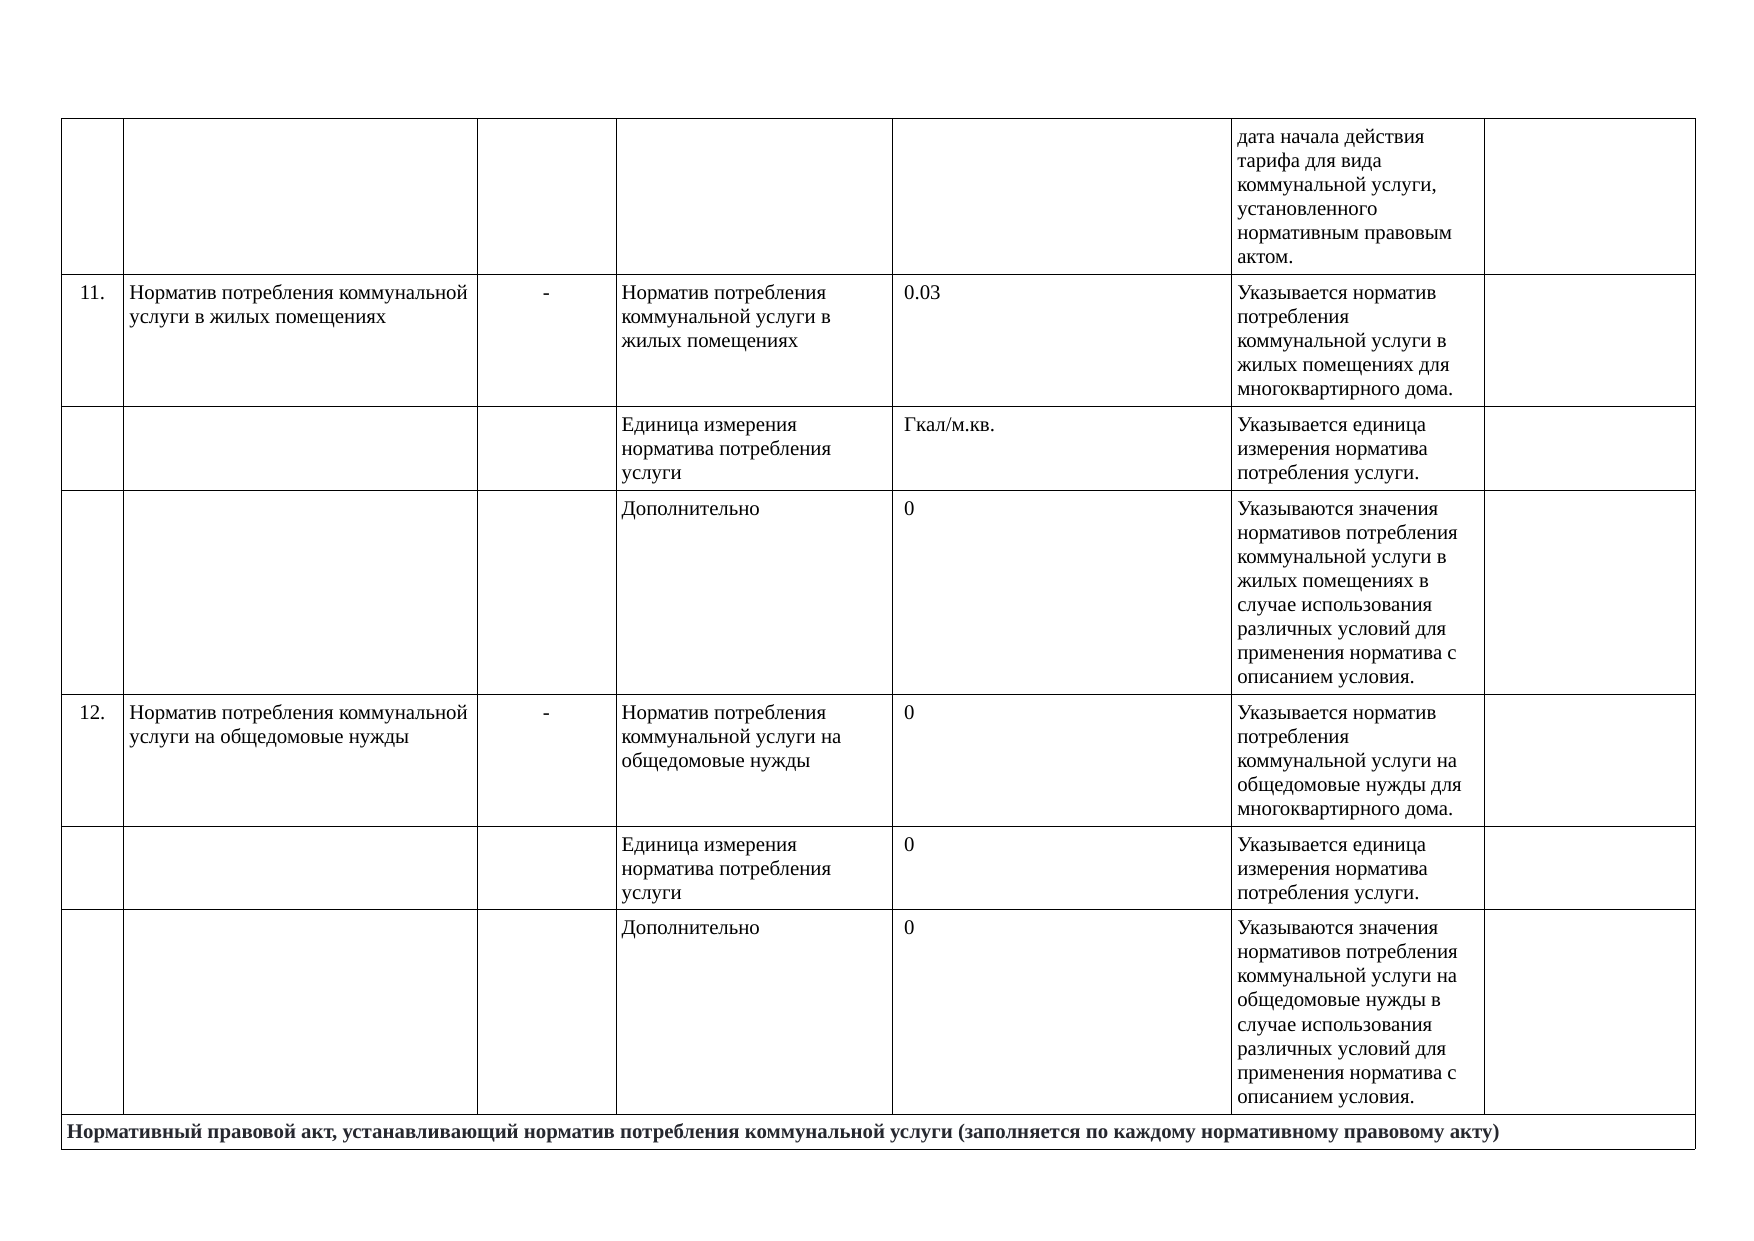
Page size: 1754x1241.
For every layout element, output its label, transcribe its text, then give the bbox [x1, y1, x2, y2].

table_cell [124, 119, 477, 274]
table_cell Нормативный правовой акт, устанавливающий норматив потребления коммунальной услуги (заполняется по каждому нормативному правовому акту) [62, 1115, 1695, 1149]
table_cell 0 [893, 827, 1231, 909]
table_cell [893, 119, 1231, 274]
table_cell Дополнительно [617, 491, 892, 694]
table_cell Единица измерения норматива потребления услуги [617, 407, 892, 490]
table_cell [124, 491, 477, 694]
table_cell [124, 827, 477, 909]
table_cell Указываются значения нормативов потребления коммунальной услуги на общедомовые нужды в случае использования различных условий для применения норматива с описанием условия. [1232, 910, 1484, 1113]
table_cell 12. [62, 695, 123, 826]
table_cell Указывается единица измерения норматива потребления услуги. [1232, 407, 1484, 490]
table_cell Дополнительно [617, 910, 892, 1113]
table_cell [62, 491, 123, 694]
table_cell Единица измерения норматива потребления услуги [617, 827, 892, 909]
table_cell [617, 119, 892, 274]
table_cell [478, 407, 616, 490]
table_cell [478, 827, 616, 909]
table_cell [1485, 491, 1695, 694]
table_cell [62, 407, 123, 490]
table_cell [478, 910, 616, 1113]
table_cell Норматив потребления коммунальной услуги на общедомовые нужды [617, 695, 892, 826]
table_cell 0 [893, 910, 1231, 1113]
table_cell 0 [893, 491, 1231, 694]
table_cell [1485, 827, 1695, 909]
table_cell - [478, 275, 616, 406]
table_cell Норматив потребления коммунальной услуги на общедомовые нужды [124, 695, 477, 826]
table_cell - [478, 119, 616, 274]
table_cell [62, 910, 123, 1113]
table_cell [1485, 910, 1695, 1113]
table_cell Указываются значения нормативов потребления коммунальной услуги в жилых помещениях в случае использования различных условий для применения норматива с описанием условия. [1232, 491, 1484, 694]
table_cell [478, 491, 616, 694]
table_cell [1485, 119, 1695, 274]
table_cell [62, 119, 123, 274]
table_cell [124, 910, 477, 1113]
table_cell Указывается норматив потребления коммунальной услуги на общедомовые нужды для многоквартирного дома. [1232, 695, 1484, 826]
table_cell [62, 827, 123, 909]
table_cell Норматив потребления коммунальной услуги в жилых помещениях [617, 275, 892, 406]
table_cell дата начала действия тарифа для вида коммунальной услуги, установленного нормативным правовым актом. [1232, 119, 1484, 274]
table_cell [1485, 695, 1695, 826]
table_cell 0 [893, 695, 1231, 826]
table_cell 11. [62, 275, 123, 406]
table_cell 0,03 [893, 275, 1231, 406]
table_cell Гкал/м.кв. [893, 407, 1231, 490]
table_cell [1485, 275, 1695, 406]
table_cell Указывается единица измерения норматива потребления услуги. [1232, 827, 1484, 909]
table_cell [124, 407, 477, 490]
table_cell Указывается норматив потребления коммунальной услуги в жилых помещениях для многоквартирного дома. [1232, 275, 1484, 406]
table_cell [1485, 407, 1695, 490]
table_cell - [478, 695, 616, 826]
table_cell Норматив потребления коммунальной услуги в жилых помещениях [124, 275, 477, 406]
